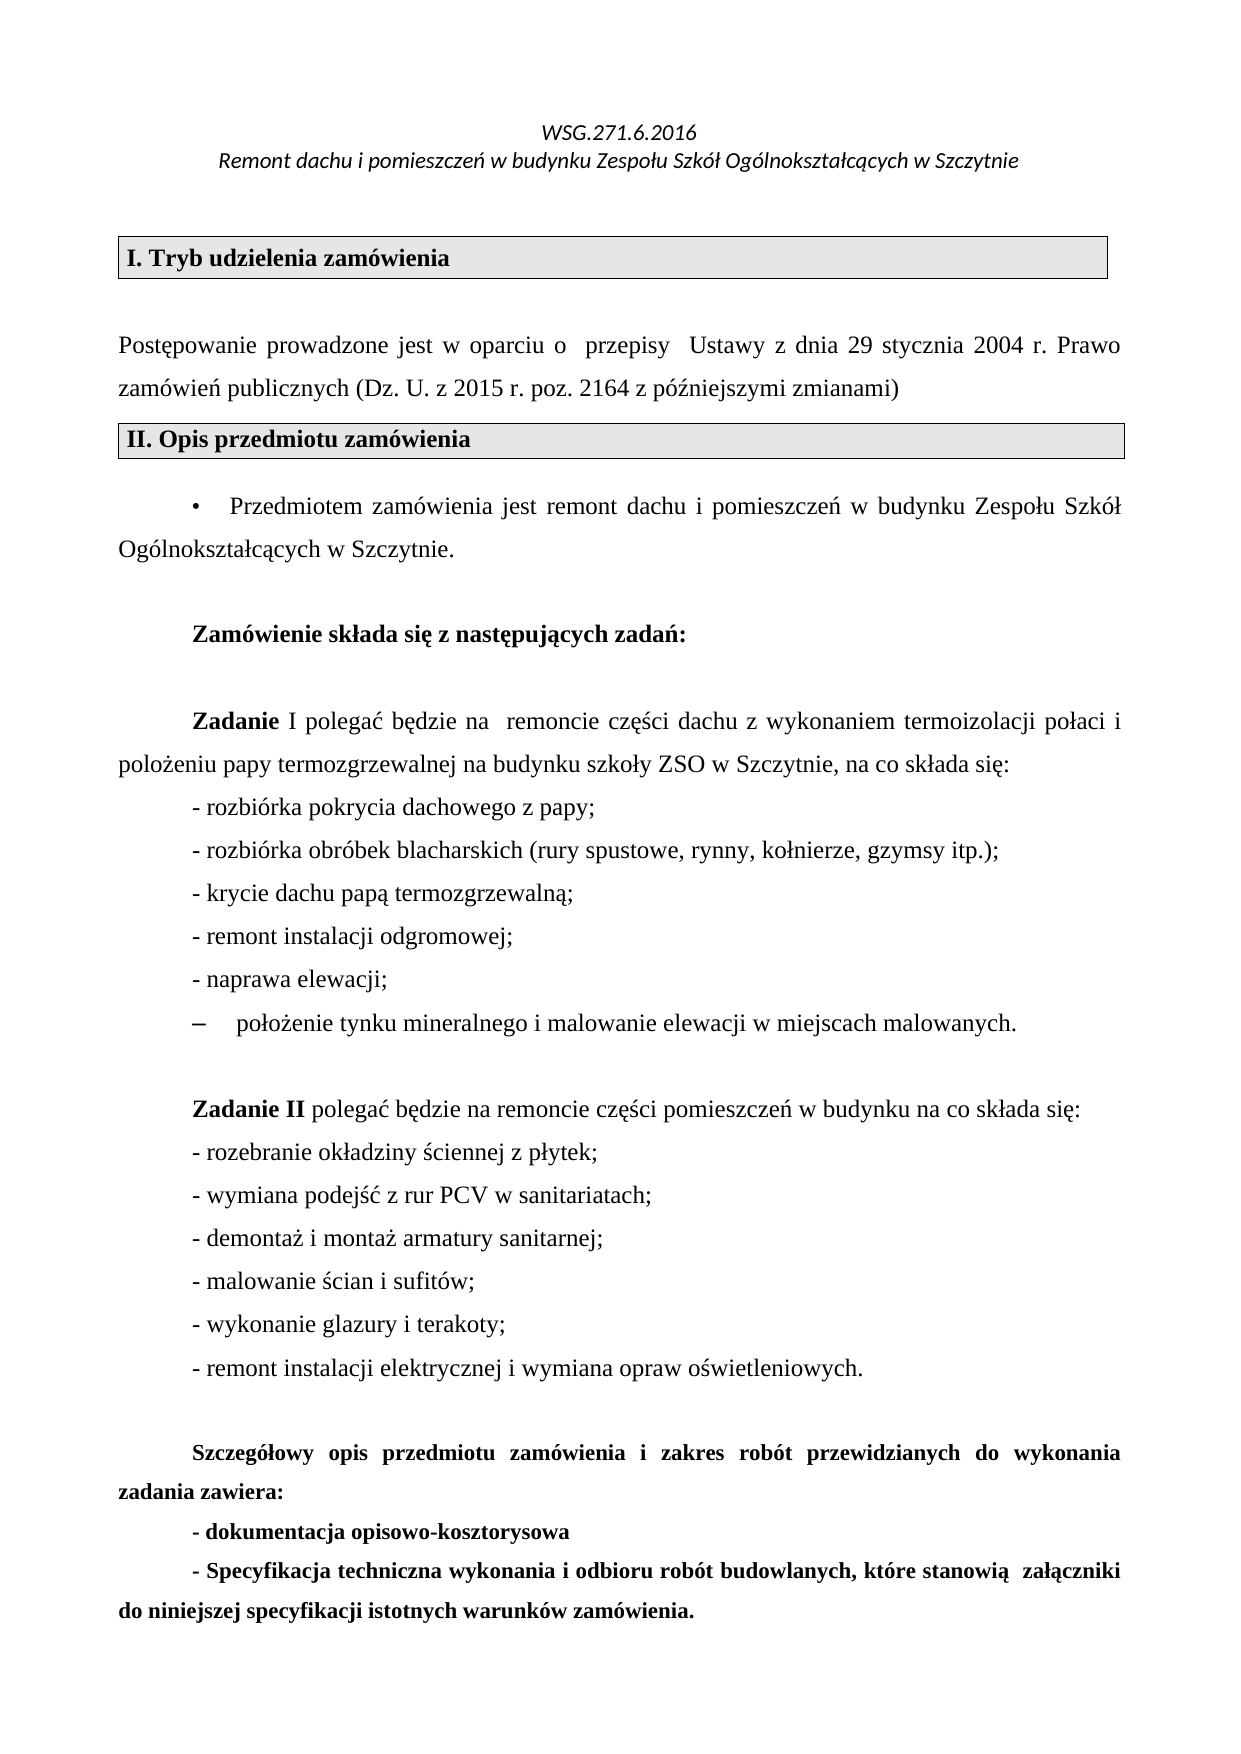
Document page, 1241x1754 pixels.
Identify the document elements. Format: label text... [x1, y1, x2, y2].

text - malowanie ścian i sufitów; [118, 1266, 1122, 1295]
text Postępowanie prowadzone jest w oparciu o przepisy Ustawy z dnia 29 stycznia 2004 r. Prawo zamówień publicznych (Dz. U. z 2015 r. poz. 2164 z późniejszymi zmianami) [118, 330, 1122, 402]
text - remont instalacji elektrycznej i wymiana opraw oświetleniowych. [118, 1353, 1122, 1381]
text - wymiana podejść z rur PCV w sanitariatach; [118, 1180, 1122, 1209]
table_header I. Tryb udzielenia zamówienia [119, 237, 1107, 278]
text - dokumentacja opisowo-kosztorysowa [118, 1518, 1122, 1544]
table_header II. Opis przedmiotu zamówienia [119, 424, 1124, 458]
text Szczegółowy opis przedmiotu zamówienia i zakres robót przewidzianych do wykonania zadania zawiera: [118, 1439, 1122, 1505]
text - Specyfikacja techniczna wykonania i odbioru robót budowlanych, które stanowią załączniki do niniejszej specyfikacji istotnych warunków zamówienia. [118, 1557, 1122, 1623]
text - remont instalacji odgromowej; [118, 921, 1122, 950]
text Zamówienie składa się z następujących zadań: [118, 619, 1122, 648]
list Przedmiotem zamówienia jest remont dachu i pomieszczeń w budynku Zespołu Szkół Ogólnokształcących w Szczytnie. [81, 491, 1122, 563]
text Zadanie II polegać będzie na remoncie części pomieszczeń w budynku na co składa się: [118, 1094, 1122, 1123]
list położenie tynku mineralnego i malowanie elewacji w miejscach malowanych. [118, 1008, 1122, 1036]
text - rozbiórka pokrycia dachowego z papy; [118, 792, 1122, 821]
text - rozebranie okładziny ściennej z płytek; [118, 1137, 1122, 1166]
text - rozbiórka obróbek blacharskich (rury spustowe, rynny, kołnierze, gzymsy itp.); [118, 835, 1122, 864]
text - krycie dachu papą termozgrzewalną; [118, 878, 1122, 907]
text - wykonanie glazury i terakoty; [118, 1309, 1122, 1338]
text - demontaż i montaż armatury sanitarnej; [118, 1223, 1122, 1252]
text Zadanie I polegać będzie na remoncie części dachu z wykonaniem termoizolacji połaci i polożeniu papy termozgrzewalnej na budynku szkoły ZSO w Szczytnie, na co składa się: [118, 706, 1122, 778]
text - naprawa elewacji; [118, 964, 1122, 993]
